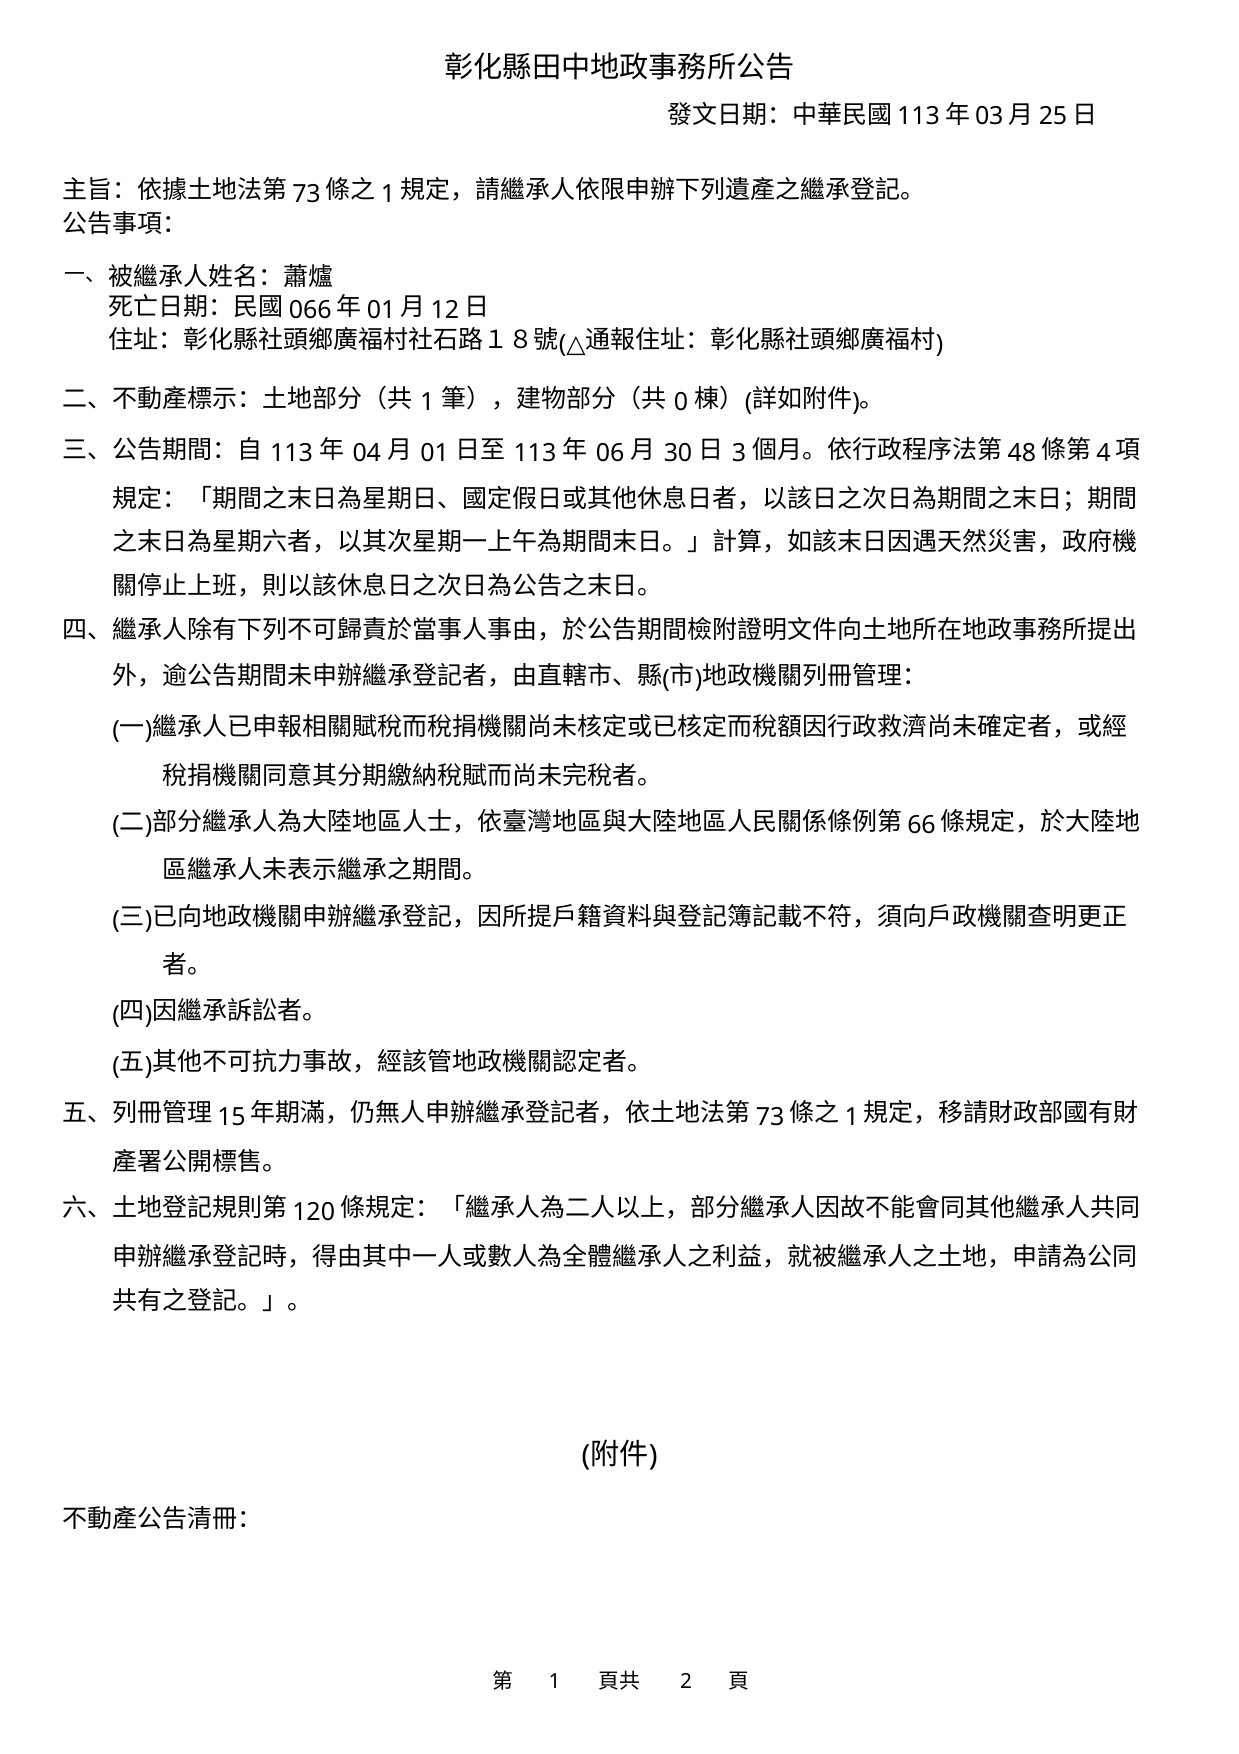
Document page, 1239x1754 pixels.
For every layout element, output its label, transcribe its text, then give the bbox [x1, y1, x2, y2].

table_cell 2 [653, 1661, 718, 1701]
table_cell [109, 1383, 482, 1423]
table_cell [667, 1383, 718, 1423]
table_cell [483, 1557, 523, 1661]
table_cell [0, 176, 62, 246]
table_header [0, 0, 62, 41]
table_cell 不動產公告清冊： [62, 1485, 1177, 1557]
table_cell [667, 1557, 718, 1661]
table_header [718, 0, 759, 41]
table_cell [759, 1661, 1177, 1701]
table_cell [1177, 263, 1239, 313]
table_cell 第 [483, 1661, 523, 1701]
table_cell [1177, 384, 1239, 1383]
table_cell [483, 1383, 523, 1423]
table_cell [759, 1383, 1177, 1423]
table_cell [1177, 1424, 1239, 1485]
table_cell [523, 1557, 585, 1661]
table_cell [1177, 314, 1239, 384]
table_cell [718, 1557, 759, 1661]
table_cell [109, 95, 482, 135]
table_cell 二、不動產標示：土地部分（共 1 筆），建物部分（共 0 棟）(詳如附件)。 三、公告期間：自 113 年 04 月 01 日至 113 年 06 月 30 日 3 個月。依行政程序法第48條第4項 規定：「期間之末日為星期日、國定假日或其他休息日者，以該日之次日為期間之末日；期間 之末日為星期六者，以其次星期一上午為期間末日。」計算，如該末日因遇天然災害，政府機 關停止上班，則以該休息日之次日為公告之末日。 四、繼承人除有下列不可歸責於當事人事由，於公告期間檢附證明文件向土地所在地政事務所提出 外，逾公告期間未申辦繼承登記者，由直轄市、縣(市)地政機關列冊管理： (一)繼承人已申報相關賦稅而稅捐機關尚未核定或已核定而稅額因行政救濟尚未確定者，或經 稅捐機關同意其分期繳納稅賦而尚未完稅者。 (二)部分繼承人為大陸地區人士，依臺灣地區與大陸地區人民關係條例第66條規定，於大陸地 區繼承人未表示繼承之期間。 (三)已向地政機關申辦繼承登記，因所提戶籍資料與登記簿記載不符，須向戶政機關查明更正 者。 (四)因繼承訴訟者。 (五)其他不可抗力事故，經該管地政機關認定者。 五、列冊管理15年期滿，仍無人申辦繼承登記者，依土地法第73條之1規定，移請財政部國有財 產署公開標售。 六、土地登記規則第120條規定：「繼承人為二人以上，部分繼承人因故不能會同其他繼承人共同 申辦繼承登記時，得由其中一人或數人為全體繼承人之利益，就被繼承人之土地，申請為公同 共有之登記。」。 [62, 384, 1177, 1383]
table_header [1177, 0, 1239, 41]
table_cell [759, 135, 1177, 176]
table_cell [1177, 1383, 1239, 1423]
table_cell [1177, 41, 1239, 94]
table_cell [523, 95, 585, 135]
table_cell 主旨：依據土地法第73條之1規定，請繼承人依限申辦下列遺產之繼承登記。 公告事項： [62, 176, 1177, 262]
table_cell [653, 1383, 667, 1423]
table_cell 頁共 [585, 1661, 653, 1701]
table_cell [62, 95, 109, 135]
table_cell [653, 95, 667, 135]
table_cell [0, 95, 62, 135]
table_cell [718, 1383, 759, 1423]
table_cell [62, 1661, 109, 1701]
table_cell [62, 1557, 109, 1661]
table_cell (附件) [62, 1424, 1177, 1485]
table_cell 一、 [62, 263, 109, 313]
table_cell [1177, 246, 1239, 262]
table_cell 彰化縣田中地政事務所公告 [62, 41, 1177, 94]
table_header [109, 0, 482, 41]
table_cell [0, 1661, 62, 1701]
table_cell [718, 135, 759, 176]
table_cell [0, 314, 62, 384]
table_cell [109, 135, 482, 176]
table_cell [1177, 176, 1239, 246]
table_cell [653, 135, 667, 176]
table_cell [1177, 95, 1239, 135]
table_cell [0, 1557, 62, 1661]
table_cell 被繼承人姓名：蕭爐 死亡日期：民國066年01月12日 住址：彰化縣社頭鄉廣福村社石路１８號(△通報住址：彰化縣社頭鄉廣福村) [109, 263, 1177, 384]
table_cell [1177, 1557, 1239, 1661]
table_cell [62, 135, 109, 176]
table_header [653, 0, 667, 41]
table_cell [1177, 135, 1239, 176]
table_cell 發文日期：中華民國113年03月25日 [667, 95, 1177, 135]
table_cell [1177, 1485, 1239, 1557]
table_cell [523, 135, 585, 176]
table_cell [585, 1557, 653, 1661]
table_cell 1 [523, 1661, 585, 1701]
table_cell [0, 263, 62, 313]
table_header [667, 0, 718, 41]
table_cell [585, 135, 653, 176]
table_cell [0, 384, 62, 1383]
table_cell [1177, 1661, 1239, 1701]
table_cell [0, 246, 62, 262]
table_header [759, 0, 1177, 41]
table_cell [483, 95, 523, 135]
table_cell [483, 135, 523, 176]
table_cell [523, 1383, 585, 1423]
table_header [585, 0, 653, 41]
table_cell [759, 1557, 1177, 1661]
table_cell [62, 1383, 109, 1423]
table_cell [0, 41, 62, 94]
table_header [483, 0, 523, 41]
table_cell 頁 [718, 1661, 759, 1701]
table_cell [0, 135, 62, 176]
table_cell [0, 1383, 62, 1423]
table_cell [585, 95, 653, 135]
table_cell [0, 1485, 62, 1557]
table_cell [62, 314, 109, 384]
table_header [62, 0, 109, 41]
table_cell [109, 1661, 482, 1701]
table_cell [109, 1557, 482, 1661]
table_header [523, 0, 585, 41]
table_cell [0, 1424, 62, 1485]
table_cell [667, 135, 718, 176]
table_cell [653, 1557, 667, 1661]
table_cell [585, 1383, 653, 1423]
